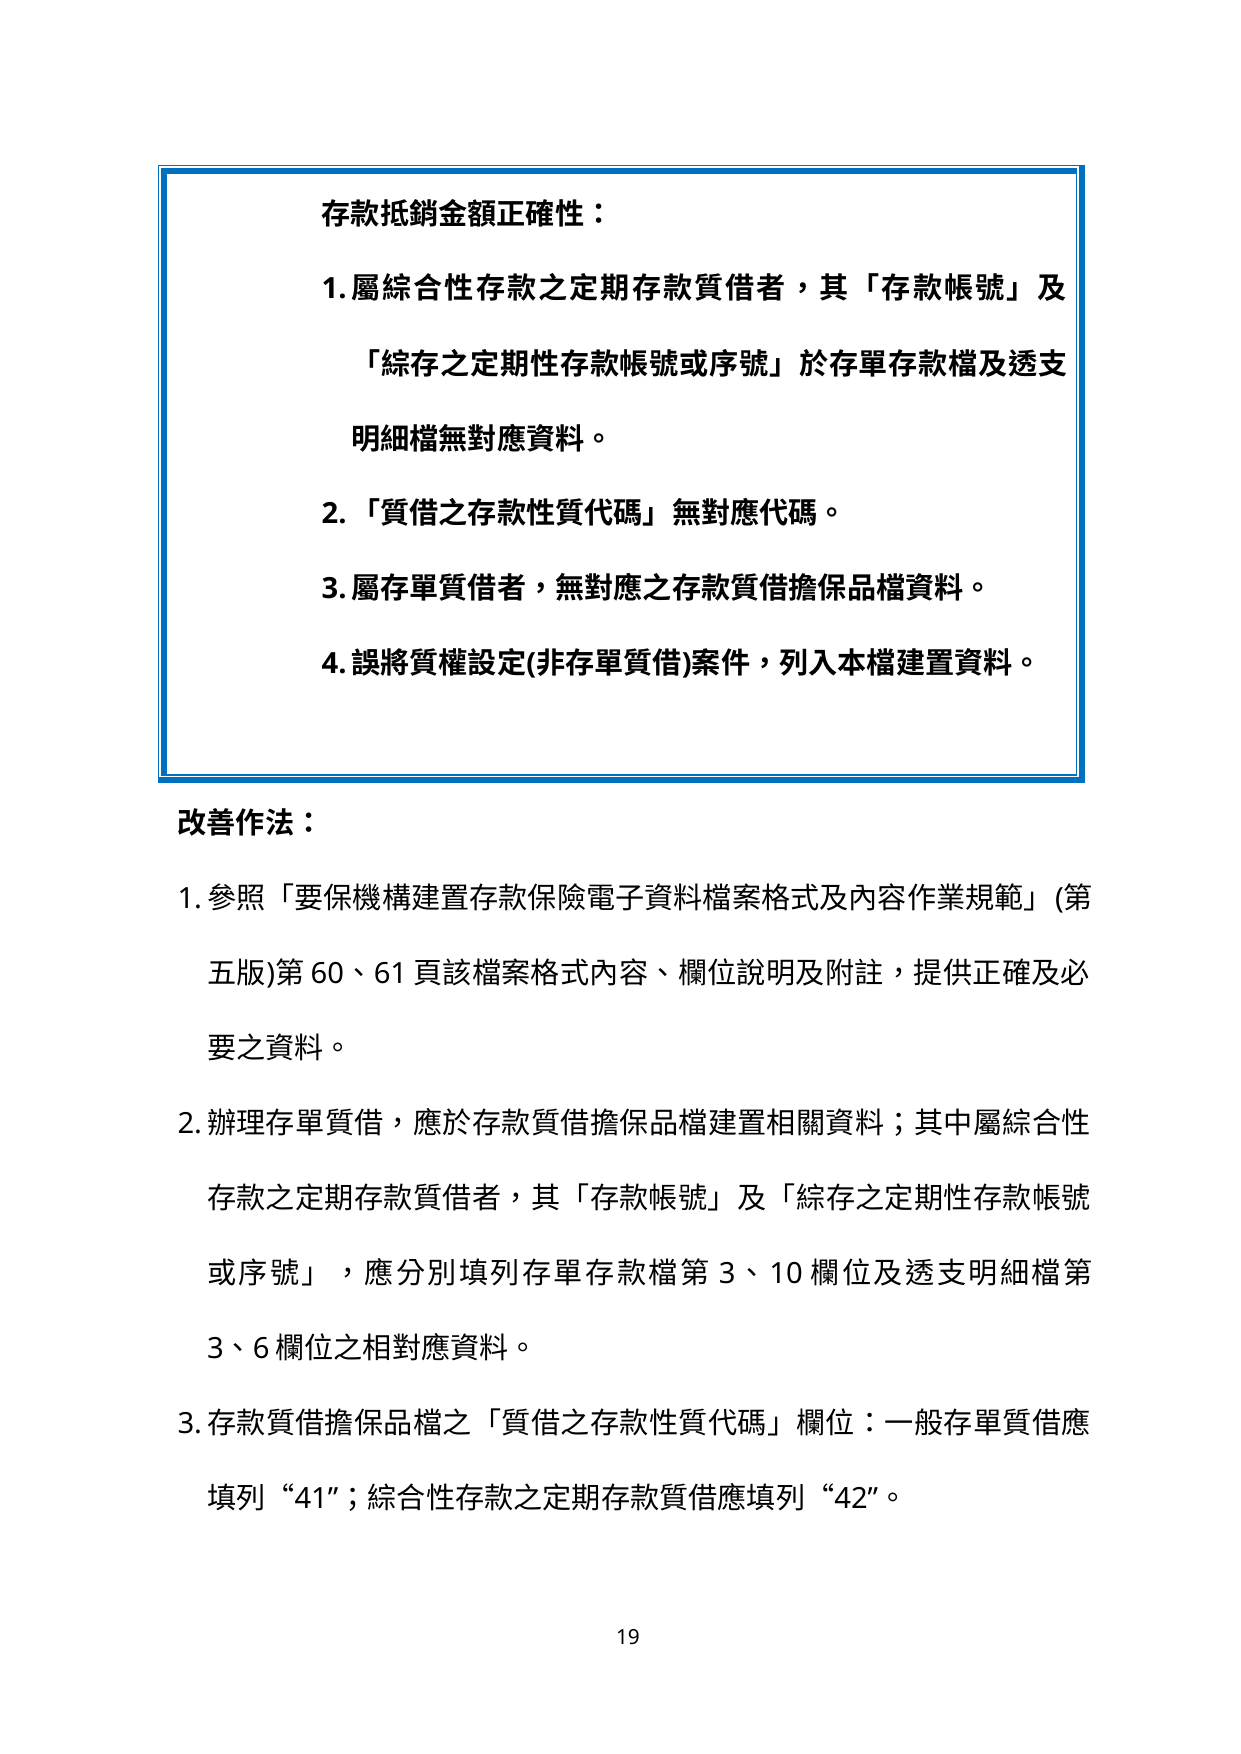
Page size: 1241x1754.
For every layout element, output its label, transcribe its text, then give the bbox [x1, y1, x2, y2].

table_header 態樣十三：存款質借擔保品檔（A43、B43、C43）有下列缺失，影響存款抵銷金額正確性： 屬綜合性存款之定期存款質借者，其「存款帳號」及「綜存之定期性存款帳號或序號」於存單存款檔及透支明細檔無對應資料。 「質借之存款性質代碼」無對應代碼。 屬存單質借者，無對應之存款質借擔保品檔資料。 誤將質權設定(非存單質借)案件，列入本檔建置資料。 [167, 174, 1076, 774]
list 參照「要保機構建置存款保險電子資料檔案格式及內容作業規範」(第五版)第60、61頁該檔案格式內容、欄位說明及附註，提供正確及必要之資料。 [177, 858, 1093, 1083]
text 改善作法： [177, 783, 1093, 858]
list 辦理存單質借，應於存款質借擔保品檔建置相關資料；其中屬綜合性存款之定期存款質借者，其「存款帳號」及「綜存之定期性存款帳號或序號」，應分別填列存單存款檔第3、10欄位及透支明細檔第3、6欄位之相對應資料。 [177, 1083, 1093, 1383]
list 存款質借擔保品檔之「質借之存款性質代碼」欄位：一般存單質借應填列“41”；綜合性存款之定期存款質借應填列“42”。 [177, 1383, 1093, 1533]
